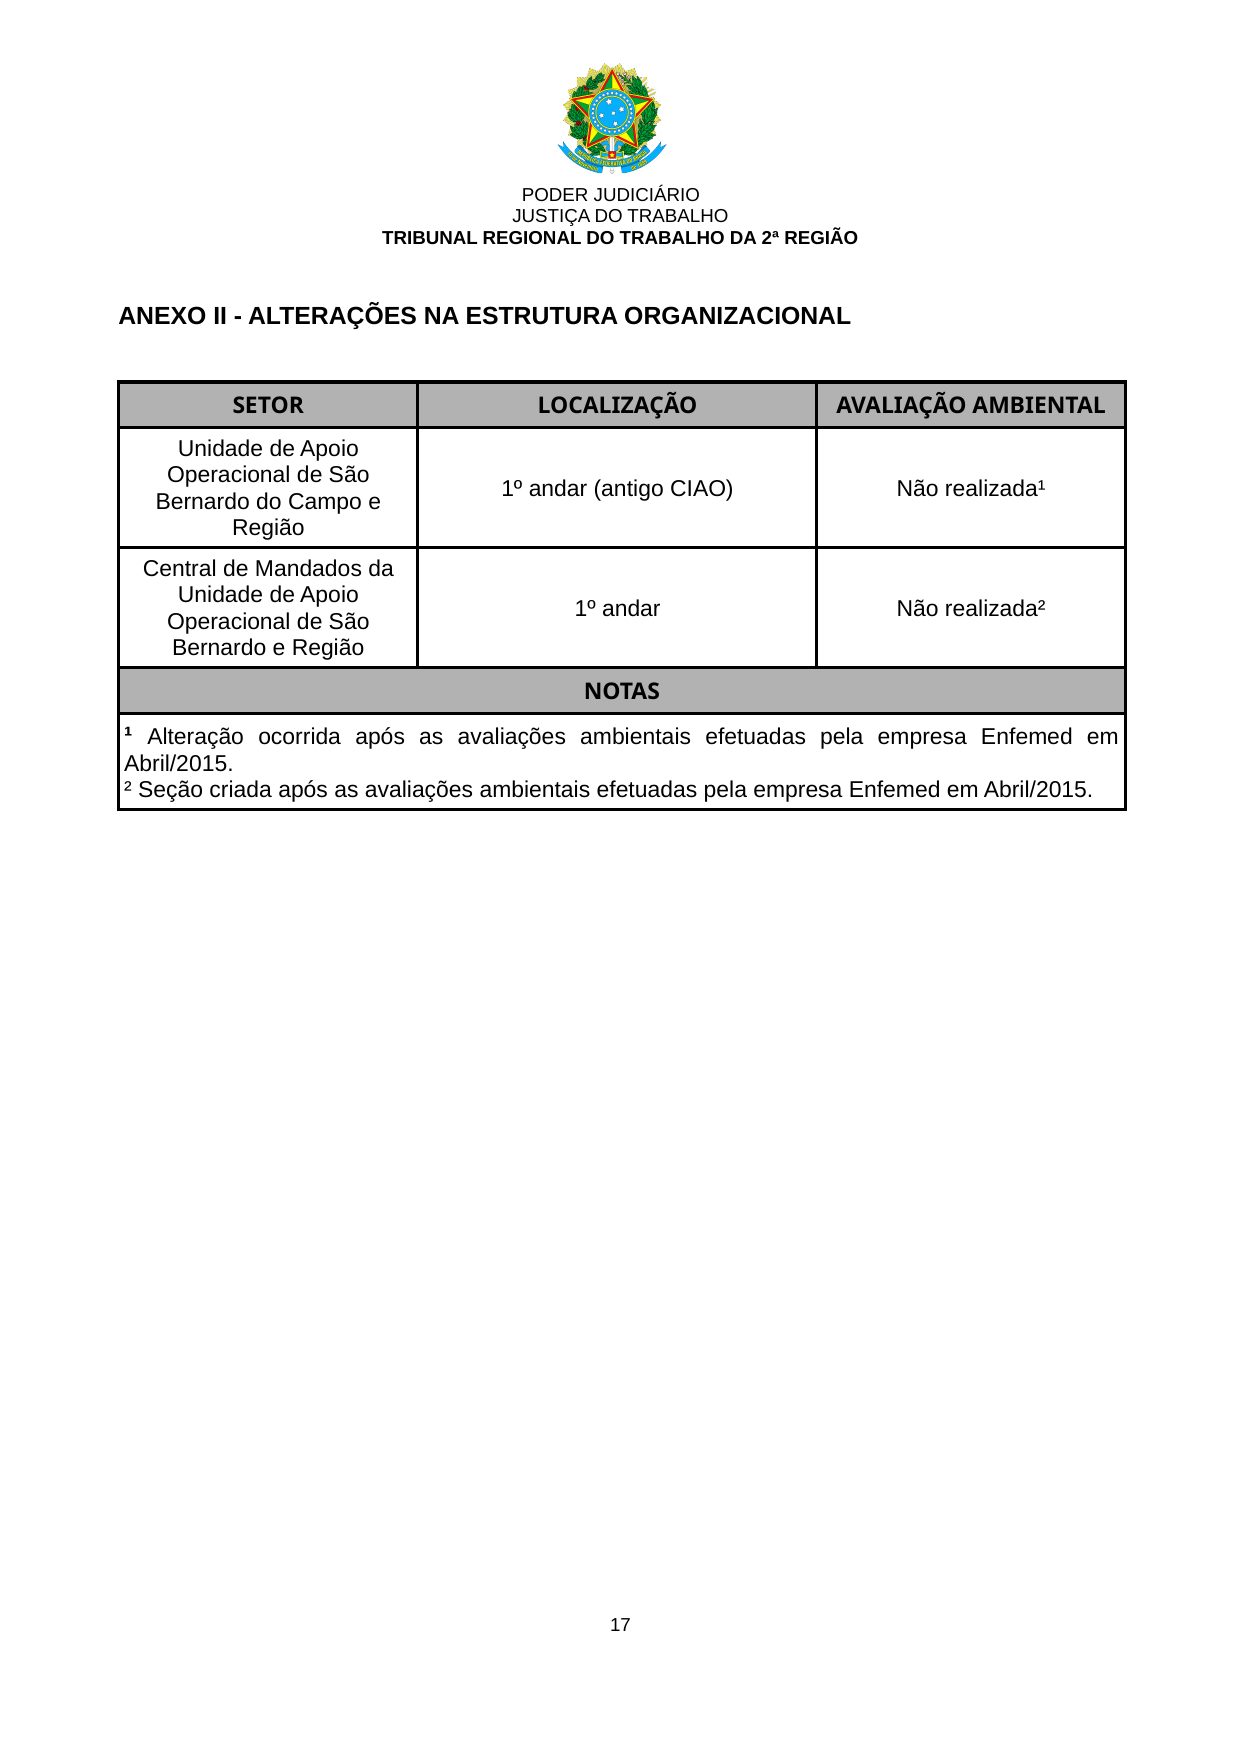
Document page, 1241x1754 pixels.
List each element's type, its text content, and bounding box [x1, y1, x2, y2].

table_cell Central de Mandados da Unidade de Apoio Operacional de São Bernardo e Região [120, 549, 416, 666]
table_cell ¹ Alteração ocorrida após as avaliações ambientais efetuadas pela empresa Enfemed em Abril/2015. ² Seção criada após as avaliações ambientais efetuadas pela empresa Enfemed em Abril/2015. [120, 715, 1124, 808]
table_cell Não realizada² [818, 549, 1124, 666]
table_cell 1º andar (antigo CIAO) [419, 429, 815, 546]
subtitle ANEXO II - ALTERAÇÕES NA ESTRUTURA ORGANIZACIONAL [118, 301, 1122, 330]
table_cell Unidade de Apoio Operacional de São Bernardo do Campo e Região [120, 429, 416, 546]
table_header SETOR [120, 384, 416, 426]
table_cell NOTAS [120, 669, 1124, 712]
table_cell 1º andar [419, 549, 815, 666]
table_header AVALIAÇÃO AMBIENTAL [818, 384, 1124, 426]
table_header LOCALIZAÇÃO [419, 384, 815, 426]
table_cell Não realizada¹ [818, 429, 1124, 546]
